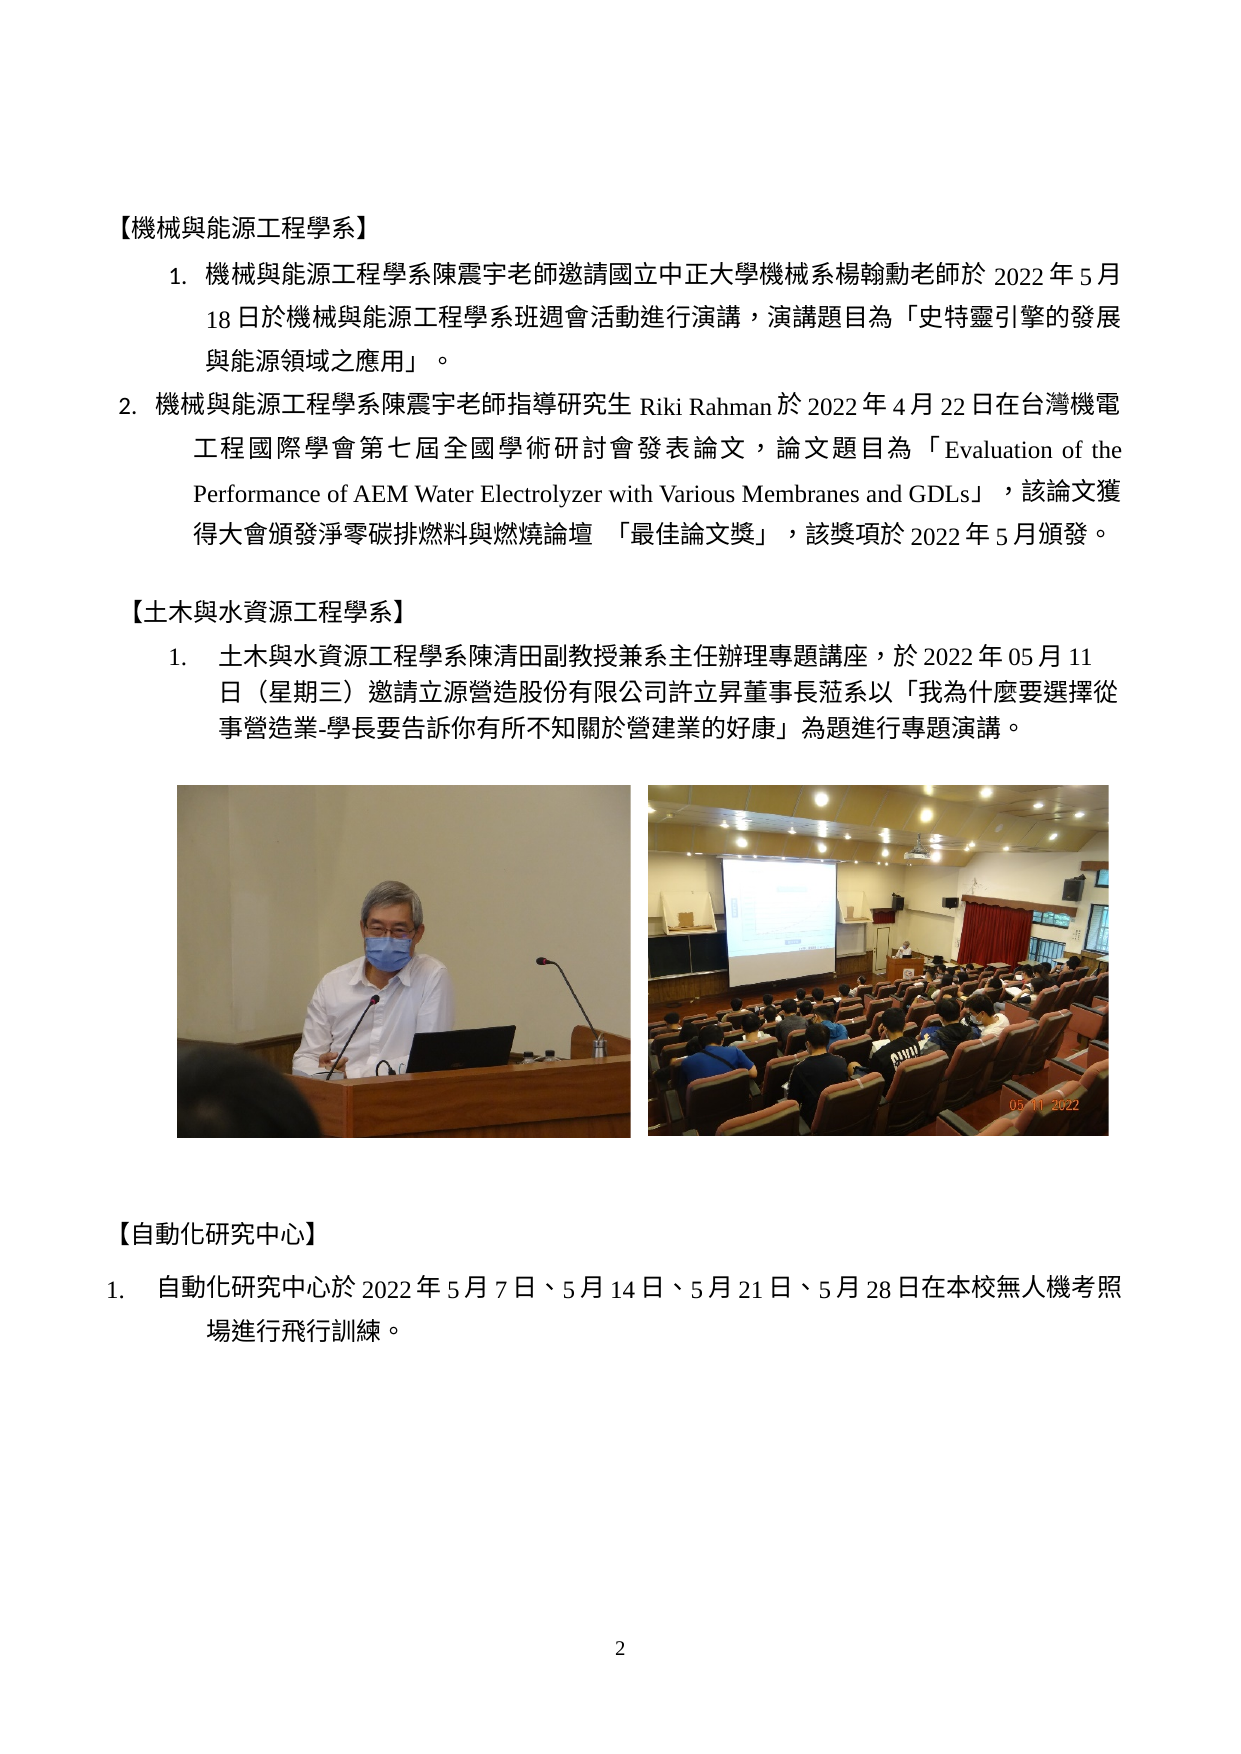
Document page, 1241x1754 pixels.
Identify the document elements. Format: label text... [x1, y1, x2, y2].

list 土木與水資源工程學系陳清田副教授兼系主任辦理專題講座，於2022年05月11日（星期三）邀請立源營造股份有限公司許立昇董事長蒞系以「我為什麼要選擇從事營造業-學長要告訴你有所不知關於營建業的好康」為題進行專題演講。 [168, 636, 1122, 745]
list 自動化研究中心於2022年5月7日、5月14日、5月21日、5月28日在本校無人機考照場進行飛行訓練。 [106, 1268, 1122, 1347]
text 【土木與水資源工程學系】 [118, 593, 1122, 629]
text 【自動化研究中心】 [106, 1215, 1122, 1251]
text 【機械與能源工程學系】 [106, 209, 1122, 245]
list 機械與能源工程學系陳震宇老師邀請國立中正大學機械系楊翰勳老師於2022年5月18日於機械與能源工程學系班週會活動進行演講，演講題目為「史特靈引擎的發展與能源領域之應用」。 [168, 254, 1122, 377]
list 機械與能源工程學系陳震宇老師指導研究生Riki Rahman於2022年4月22日在台灣機電工程國際學會第七屆全國學術研討會發表論文，論文題目為「Evaluation of the Performance of AEM Water Electrolyzer with Various Membranes and GDLs」，該論文獲得大會頒發淨零碳排燃料與燃燒論壇 「最佳論文獎」，該獎項於2022年5月頒發。 [118, 384, 1122, 551]
